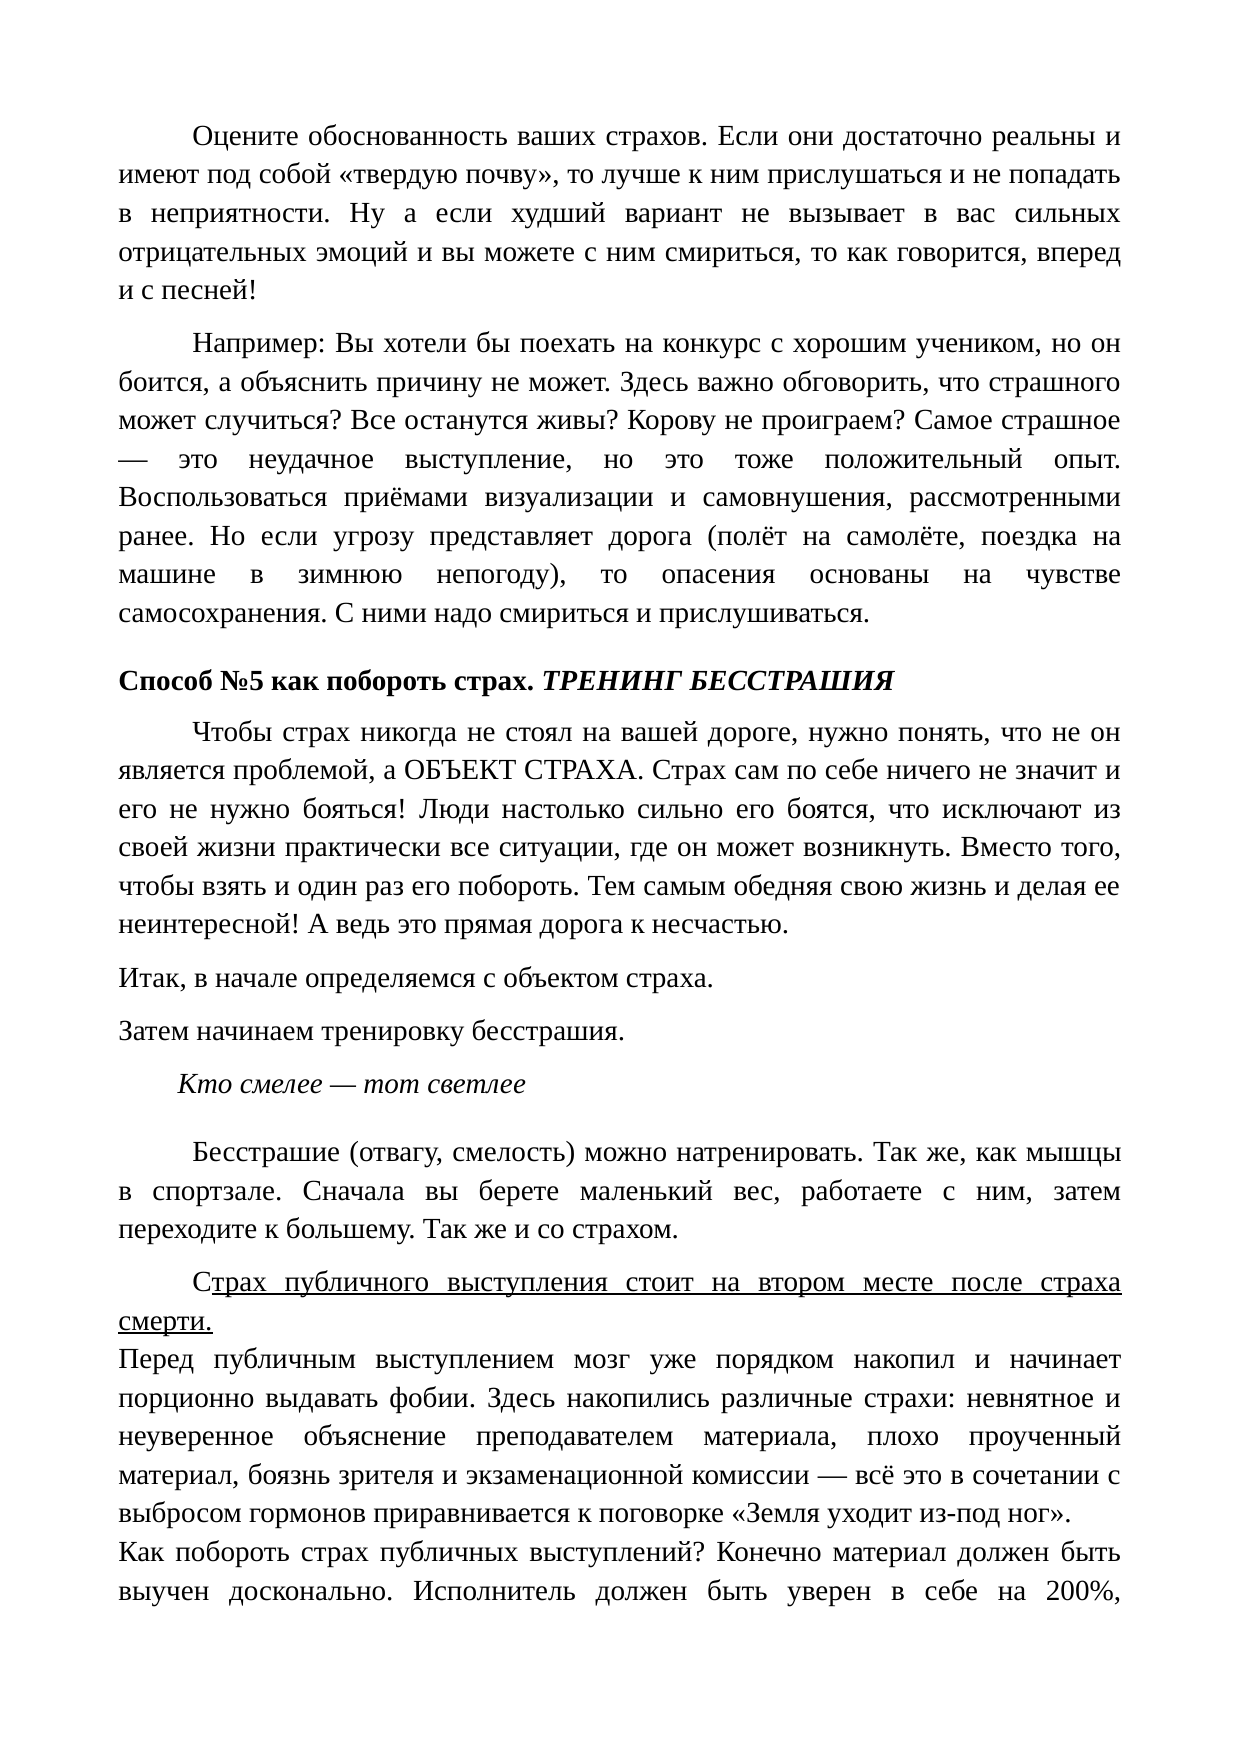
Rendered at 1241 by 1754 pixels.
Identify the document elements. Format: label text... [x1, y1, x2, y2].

text Страх публичного выступления стоит на втором месте после страха смерти. [118, 1264, 1122, 1336]
text Например: Вы хотели бы поехать на конкурс с хорошим учеником, но он боится, а объяснить причину не может. Здесь важно обговорить, что страшного может случиться? Все останутся живы? Корову не проиграем? Самое страшное — это неудачное выступление, но это тоже положительный опыт. Воспользоваться приёмами визуализации и самовнушения, рассмотренными ранее. Но если угрозу представляет дорога (полёт на самолёте, поездка на машине в зимнюю непогоду), то опасения основаны на чувстве самосохранения. С ними надо смириться и прислушиваться. [118, 325, 1122, 629]
text Затем начинаем тренировку бесстрашия. [118, 1013, 1122, 1046]
text Кто смелее — тот светлее [177, 1066, 1063, 1099]
text Бесстрашие (отвагу, смелость) можно натренировать. Так же, как мышцы в спортзале. Сначала вы берете маленький вес, работаете с ним, затем переходите к большему. Так же и со страхом. [118, 1134, 1122, 1245]
text Как побороть страх публичных выступлений? Конечно материал должен быть выучен досконально. Исполнитель должен быть уверен в себе на 200%, [118, 1534, 1122, 1606]
text Перед публичным выступлением мозг уже порядком накопил и начинает порционно выдавать фобии. Здесь накопились различные страхи: невнятное и неуверенное объяснение преподавателем материала, плохо проученный материал, боязнь зрителя и экзаменационной комиссии — всё это в сочетании с выбросом гормонов приравнивается к поговорке «Земля уходит из-под ног». [118, 1341, 1122, 1529]
text Оцените обоснованность ваших страхов. Если они достаточно реальны и имеют под собой «твердую почву», то лучше к ним прислушаться и не попадать в неприятности. Ну а если худший вариант не вызывает в вас сильных отрицательных эмоций и вы можете с ним смириться, то как говорится, вперед и с песней! [118, 118, 1122, 306]
subtitle Способ №5 как побороть страх. ТРЕНИНГ БЕССТРАШИЯ [118, 663, 1122, 696]
text Чтобы страх никогда не стоял на вашей дороге, нужно понять, что не он является проблемой, а ОБЪЕКТ СТРАХА. Страх сам по себе ничего не значит и его не нужно бояться! Люди настолько сильно его боятся, что исключают из своей жизни практически все ситуации, где он может возникнуть. Вместо того, чтобы взять и один раз его побороть. Тем самым обедняя свою жизнь и делая ее неинтересной! А ведь это прямая дорога к несчастью. [118, 714, 1122, 940]
text Итак, в начале определяемся с объектом страха. [118, 960, 1122, 993]
